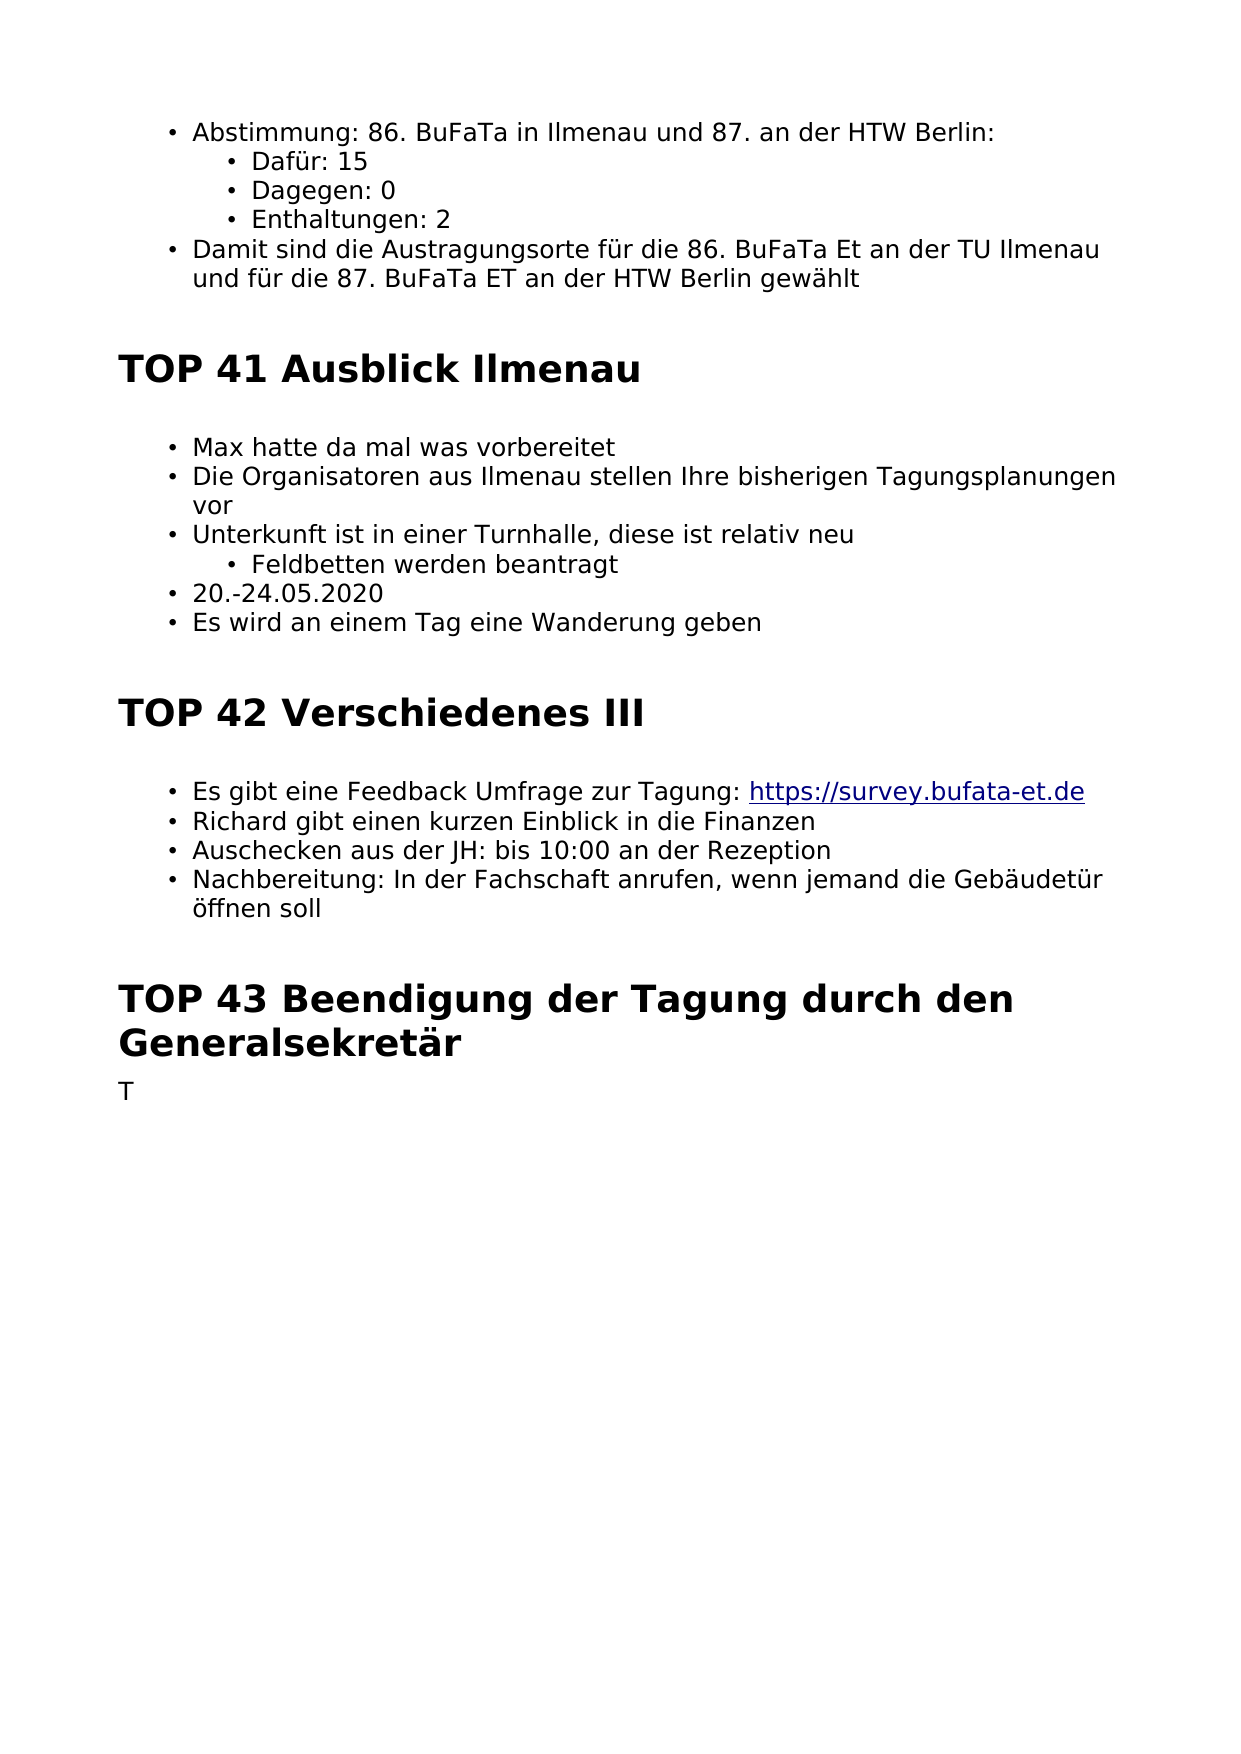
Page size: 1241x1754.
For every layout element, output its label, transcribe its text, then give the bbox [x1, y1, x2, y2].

list Dafür: 15 [236, 147, 1122, 176]
list Enthaltungen: 2 [236, 206, 1122, 235]
list Unterkunft ist in einer Turnhalle, diese ist relativ neu [177, 521, 1122, 550]
list Die Organisatoren aus Ilmenau stellen Ihre bisherigen Tagungsplanungen vor [177, 462, 1122, 521]
list Dagegen: 0 [236, 176, 1122, 206]
list Damit sind die Austragungsorte für die 86. BuFaTa Et an der TU Ilmenau und für die 87. BuFaTa ET an der HTW Berlin gewählt [177, 235, 1122, 293]
list Max hatte da mal was vorbereitet [177, 433, 1122, 462]
text T [118, 1078, 1122, 1107]
list 20.-24.05.2020 [177, 579, 1122, 608]
subtitle TOP 42 Verschiedenes III [118, 692, 1122, 736]
list Es wird an einem Tag eine Wanderung geben [177, 608, 1122, 637]
list Feldbetten werden beantragt [236, 550, 1122, 579]
list Nachbereitung: In der Fachschaft anrufen, wenn jemand die Gebäudetür öffnen soll [177, 865, 1122, 923]
list Richard gibt einen kurzen Einblick in die Finanzen [177, 807, 1122, 836]
subtitle TOP 41 Ausblick Ilmenau [118, 348, 1122, 391]
subtitle TOP 43 Beendigung der Tagung durch den Generalsekretär [118, 978, 1122, 1065]
list Auschecken aus der JH: bis 10:00 an der Rezeption [177, 836, 1122, 865]
list Abstimmung: 86. BuFaTa in Ilmenau und 87. an der HTW Berlin: [177, 118, 1122, 147]
list Es gibt eine Feedback Umfrage zur Tagung: https://survey.bufata-et.de [177, 777, 1122, 807]
